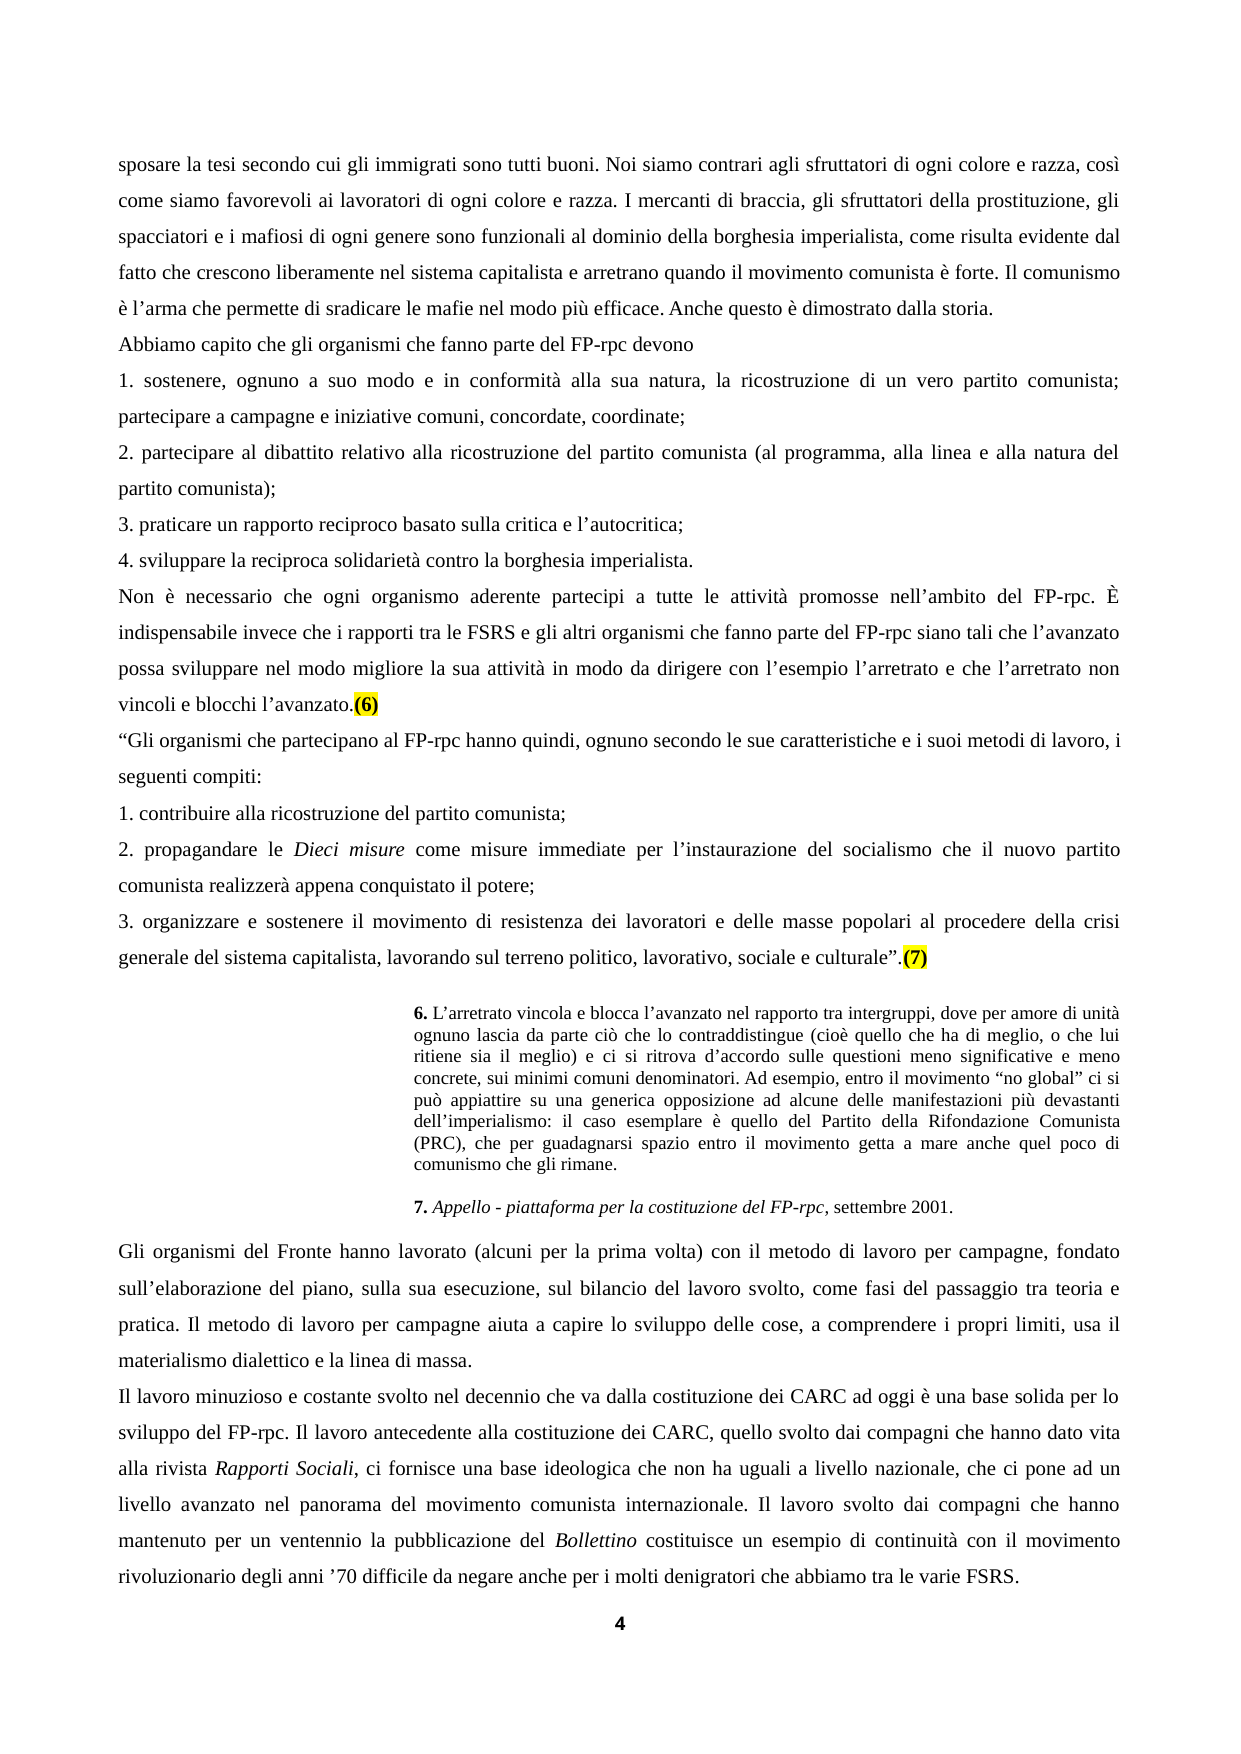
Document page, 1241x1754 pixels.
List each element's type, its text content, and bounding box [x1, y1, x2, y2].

text 7. Appello - piattaforma per la costituzione del FP-rpc, settembre 2001. [413, 1196, 1122, 1218]
text Non è necessario che ogni organismo aderente partecipi a tutte le attività promosse nell’ambito del FP-rpc. È indispensabile invece che i rapporti tra le FSRS e gli altri organismi che fanno parte del FP-rpc siano tali che l’avanzato possa sviluppare nel modo migliore la sua attività in modo da dirigere con l’esempio l’arretrato e che l’arretrato non vincoli e blocchi l’avanzato.(6) [118, 584, 1122, 716]
text 3. organizzare e sostenere il movimento di resistenza dei lavoratori e delle masse popolari al procedere della crisi generale del sistema capitalista, lavorando sul terreno politico, lavorativo, sociale e culturale”.(7) [118, 908, 1122, 969]
text sposare la tesi secondo cui gli immigrati sono tutti buoni. Noi siamo contrari agli sfruttatori di ogni colore e razza, così come siamo favorevoli ai lavoratori di ogni colore e razza. I mercanti di braccia, gli sfruttatori della prostituzione, gli spacciatori e i mafiosi di ogni genere sono funzionali al dominio della borghesia imperialista, come risulta evidente dal fatto che crescono liberamente nel sistema capitalista e arretrano quando il movimento comunista è forte. Il comunismo è l’arma che permette di sradicare le mafie nel modo più efficace. Anche questo è dimostrato dalla storia. [118, 152, 1122, 320]
text Abbiamo capito che gli organismi che fanno parte del FP-rpc devono [118, 332, 1122, 356]
text 1. sostenere, ognuno a suo modo e in conformità alla sua natura, la ricostruzione di un vero partito comunista; partecipare a campagne e iniziative comuni, concordate, coordinate; [118, 368, 1122, 428]
text Il lavoro minuzioso e costante svolto nel decennio che va dalla costituzione dei CARC ad oggi è una base solida per lo sviluppo del FP-rpc. Il lavoro antecedente alla costituzione dei CARC, quello svolto dai compagni che hanno dato vita alla rivista Rapporti Sociali, ci fornisce una base ideologica che non ha uguali a livello nazionale, che ci pone ad un livello avanzato nel panorama del movimento comunista internazionale. Il lavoro svolto dai compagni che hanno mantenuto per un ventennio la pubblicazione del Bollettino costituisce un esempio di continuità con il movimento rivoluzionario degli anni ’70 difficile da negare anche per i molti denigratori che abbiamo tra le varie FSRS. [118, 1383, 1122, 1588]
text 2. propagandare le Dieci misure come misure immediate per l’instaurazione del socialismo che il nuovo partito comunista realizzerà appena conquistato il potere; [118, 836, 1122, 897]
text 1. contribuire alla ricostruzione del partito comunista; [118, 800, 1122, 824]
text Gli organismi del Fronte hanno lavorato (alcuni per la prima volta) con il metodo di lavoro per campagne, fondato sull’elaborazione del piano, sulla sua esecuzione, sul bilancio del lavoro svolto, come fasi del passaggio tra teoria e pratica. Il metodo di lavoro per campagne aiuta a capire lo sviluppo delle cose, a comprendere i propri limiti, usa il materialismo dialettico e la linea di massa. [118, 1239, 1122, 1372]
text 6. L’arretrato vincola e blocca l’avanzato nel rapporto tra intergruppi, dove per amore di unità ognuno lascia da parte ciò che lo contraddistingue (cioè quello che ha di meglio, o che lui ritiene sia il meglio) e ci si ritrova d’accordo sulle questioni meno significative e meno concrete, sui minimi comuni denominatori. Ad esempio, entro il movimento “no global” ci si può appiattire su una generica opposizione ad alcune delle manifestazioni più devastanti dell’imperialismo: il caso esemplare è quello del Partito della Rifondazione Comunista (PRC), che per guadagnarsi spazio entro il movimento getta a mare anche quel poco di comunismo che gli rimane. [413, 1002, 1122, 1175]
text 3. praticare un rapporto reciproco basato sulla critica e l’autocritica; [118, 512, 1122, 536]
text 2. partecipare al dibattito relativo alla ricostruzione del partito comunista (al programma, alla linea e alla natura del partito comunista); [118, 440, 1122, 500]
text 4. sviluppare la reciproca solidarietà contro la borghesia imperialista. [118, 548, 1122, 572]
text “Gli organismi che partecipano al FP-rpc hanno quindi, ognuno secondo le sue caratteristiche e i suoi metodi di lavoro, i seguenti compiti: [118, 728, 1122, 788]
